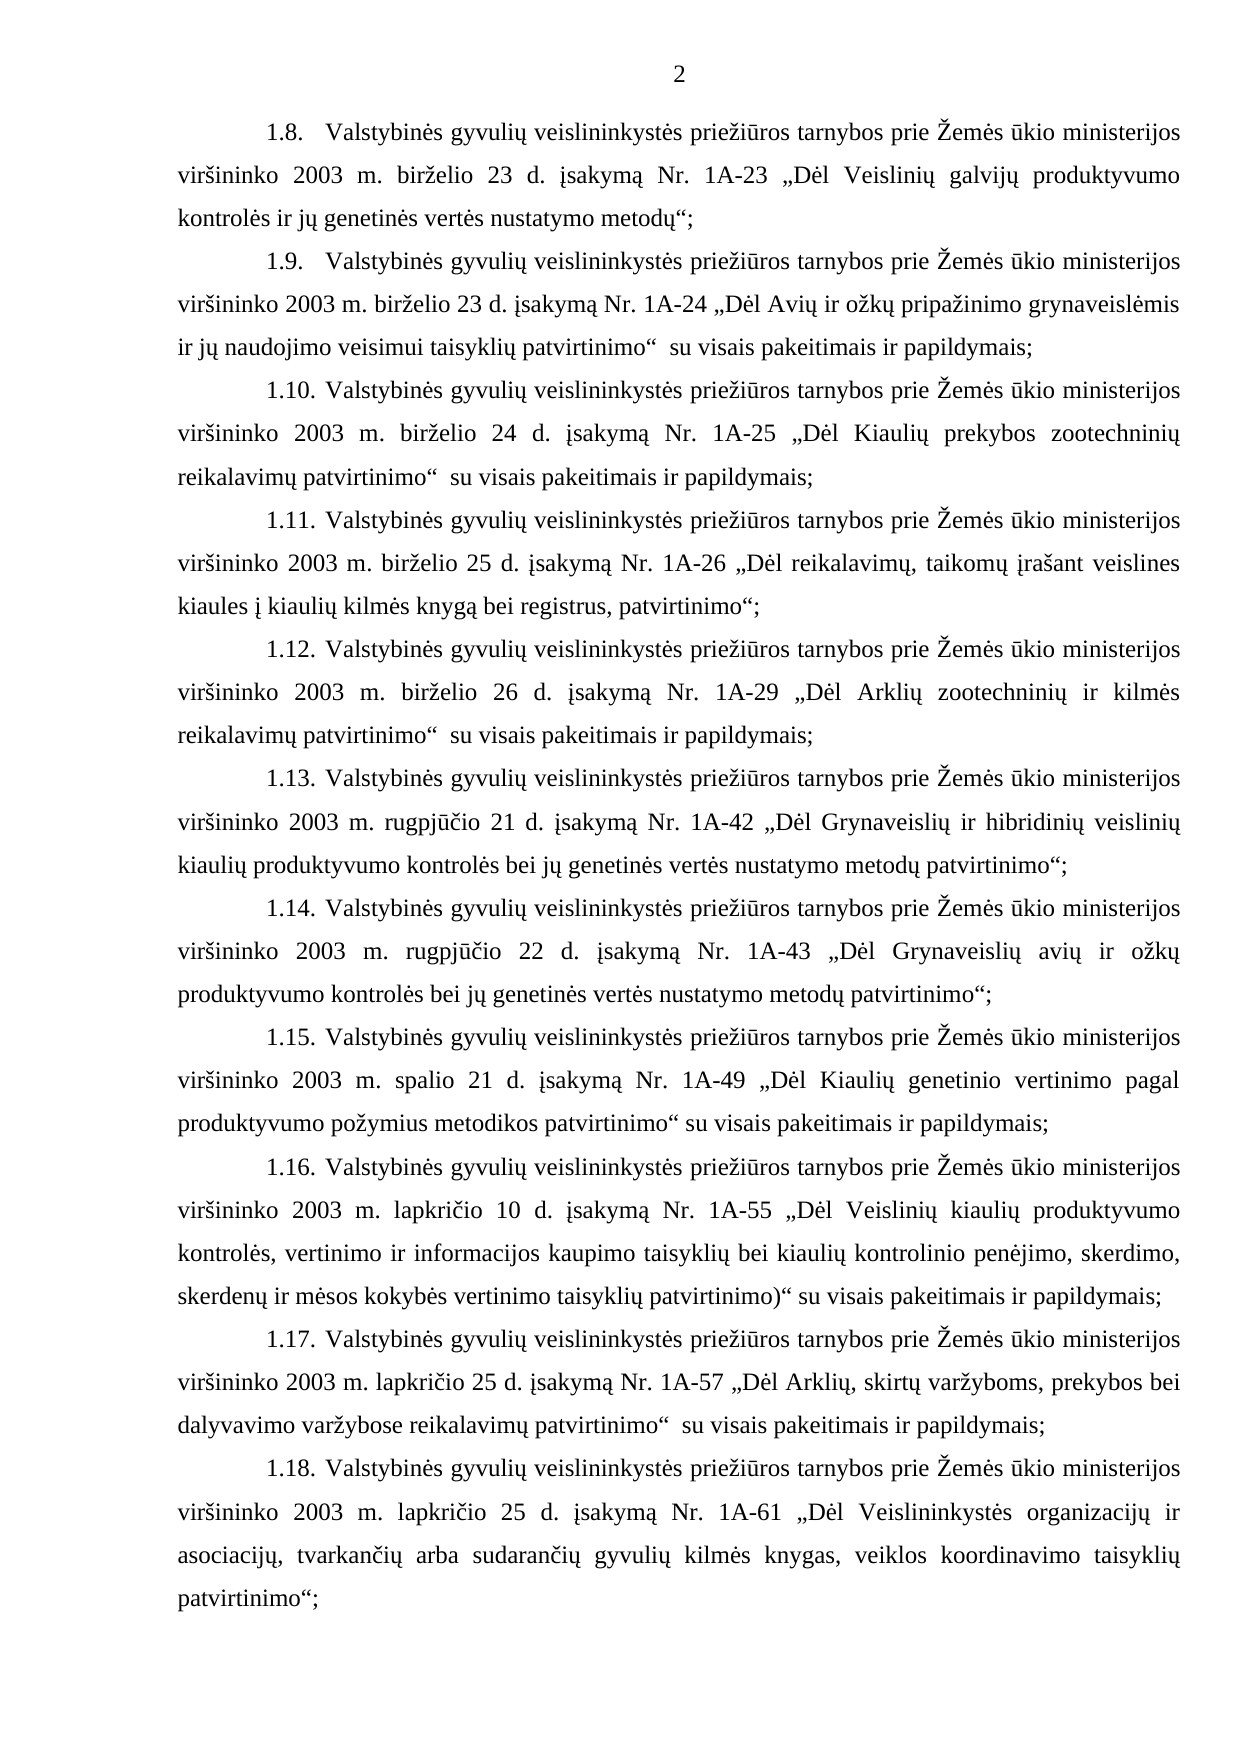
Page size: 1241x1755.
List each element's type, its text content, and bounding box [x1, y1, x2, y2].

text 1.12. Valstybinės gyvulių veislininkystės priežiūros tarnybos prie Žemės ūkio ministerijos viršininko 2003 m. birželio 26 d. įsakymą Nr. 1A-29 „Dėl Arklių zootechninių ir kilmės reikalavimų patvirtinimo“ su visais pakeitimais ir papildymais; [177, 634, 1181, 749]
text 1.13. Valstybinės gyvulių veislininkystės priežiūros tarnybos prie Žemės ūkio ministerijos viršininko 2003 m. rugpjūčio 21 d. įsakymą Nr. 1A-42 „Dėl Grynaveislių ir hibridinių veislinių kiaulių produktyvumo kontrolės bei jų genetinės vertės nustatymo metodų patvirtinimo“; [177, 763, 1181, 878]
text 1.15. Valstybinės gyvulių veislininkystės priežiūros tarnybos prie Žemės ūkio ministerijos viršininko 2003 m. spalio 21 d. įsakymą Nr. 1A-49 „Dėl Kiaulių genetinio vertinimo pagal produktyvumo požymius metodikos patvirtinimo“ su visais pakeitimais ir papildymais; [177, 1022, 1181, 1137]
text 1.11. Valstybinės gyvulių veislininkystės priežiūros tarnybos prie Žemės ūkio ministerijos viršininko 2003 m. birželio 25 d. įsakymą Nr. 1A-26 „Dėl reikalavimų, taikomų įrašant veislines kiaules į kiaulių kilmės knygą bei registrus, patvirtinimo“; [177, 505, 1181, 620]
text 1.14. Valstybinės gyvulių veislininkystės priežiūros tarnybos prie Žemės ūkio ministerijos viršininko 2003 m. rugpjūčio 22 d. įsakymą Nr. 1A-43 „Dėl Grynaveislių avių ir ožkų produktyvumo kontrolės bei jų genetinės vertės nustatymo metodų patvirtinimo“; [177, 893, 1181, 1008]
text 1.18. Valstybinės gyvulių veislininkystės priežiūros tarnybos prie Žemės ūkio ministerijos viršininko 2003 m. lapkričio 25 d. įsakymą Nr. 1A-61 „Dėl Veislininkystės organizacijų ir asociacijų, tvarkančių arba sudarančių gyvulių kilmės knygas, veiklos koordinavimo taisyklių patvirtinimo“; [177, 1453, 1181, 1612]
text 1.17. Valstybinės gyvulių veislininkystės priežiūros tarnybos prie Žemės ūkio ministerijos viršininko 2003 m. lapkričio 25 d. įsakymą Nr. 1A-57 „Dėl Arklių, skirtų varžyboms, prekybos bei dalyvavimo varžybose reikalavimų patvirtinimo“ su visais pakeitimais ir papildymais; [177, 1324, 1181, 1439]
text 1.10. Valstybinės gyvulių veislininkystės priežiūros tarnybos prie Žemės ūkio ministerijos viršininko 2003 m. birželio 24 d. įsakymą Nr. 1A-25 „Dėl Kiaulių prekybos zootechninių reikalavimų patvirtinimo“ su visais pakeitimais ir papildymais; [177, 375, 1181, 490]
text 1.16. Valstybinės gyvulių veislininkystės priežiūros tarnybos prie Žemės ūkio ministerijos viršininko 2003 m. lapkričio 10 d. įsakymą Nr. 1A-55 „Dėl Veislinių kiaulių produktyvumo kontrolės, vertinimo ir informacijos kaupimo taisyklių bei kiaulių kontrolinio penėjimo, skerdimo, skerdenų ir mėsos kokybės vertinimo taisyklių patvirtinimo)“ su visais pakeitimais ir papildymais; [177, 1152, 1181, 1310]
text 1.8. Valstybinės gyvulių veislininkystės priežiūros tarnybos prie Žemės ūkio ministerijos viršininko 2003 m. birželio 23 d. įsakymą Nr. 1A-23 „Dėl Veislinių galvijų produktyvumo kontrolės ir jų genetinės vertės nustatymo metodų“; [177, 117, 1181, 232]
text 1.9. Valstybinės gyvulių veislininkystės priežiūros tarnybos prie Žemės ūkio ministerijos viršininko 2003 m. birželio 23 d. įsakymą Nr. 1A-24 „Dėl Avių ir ožkų pripažinimo grynaveislėmis ir jų naudojimo veisimui taisyklių patvirtinimo“ su visais pakeitimais ir papildymais; [177, 246, 1181, 361]
